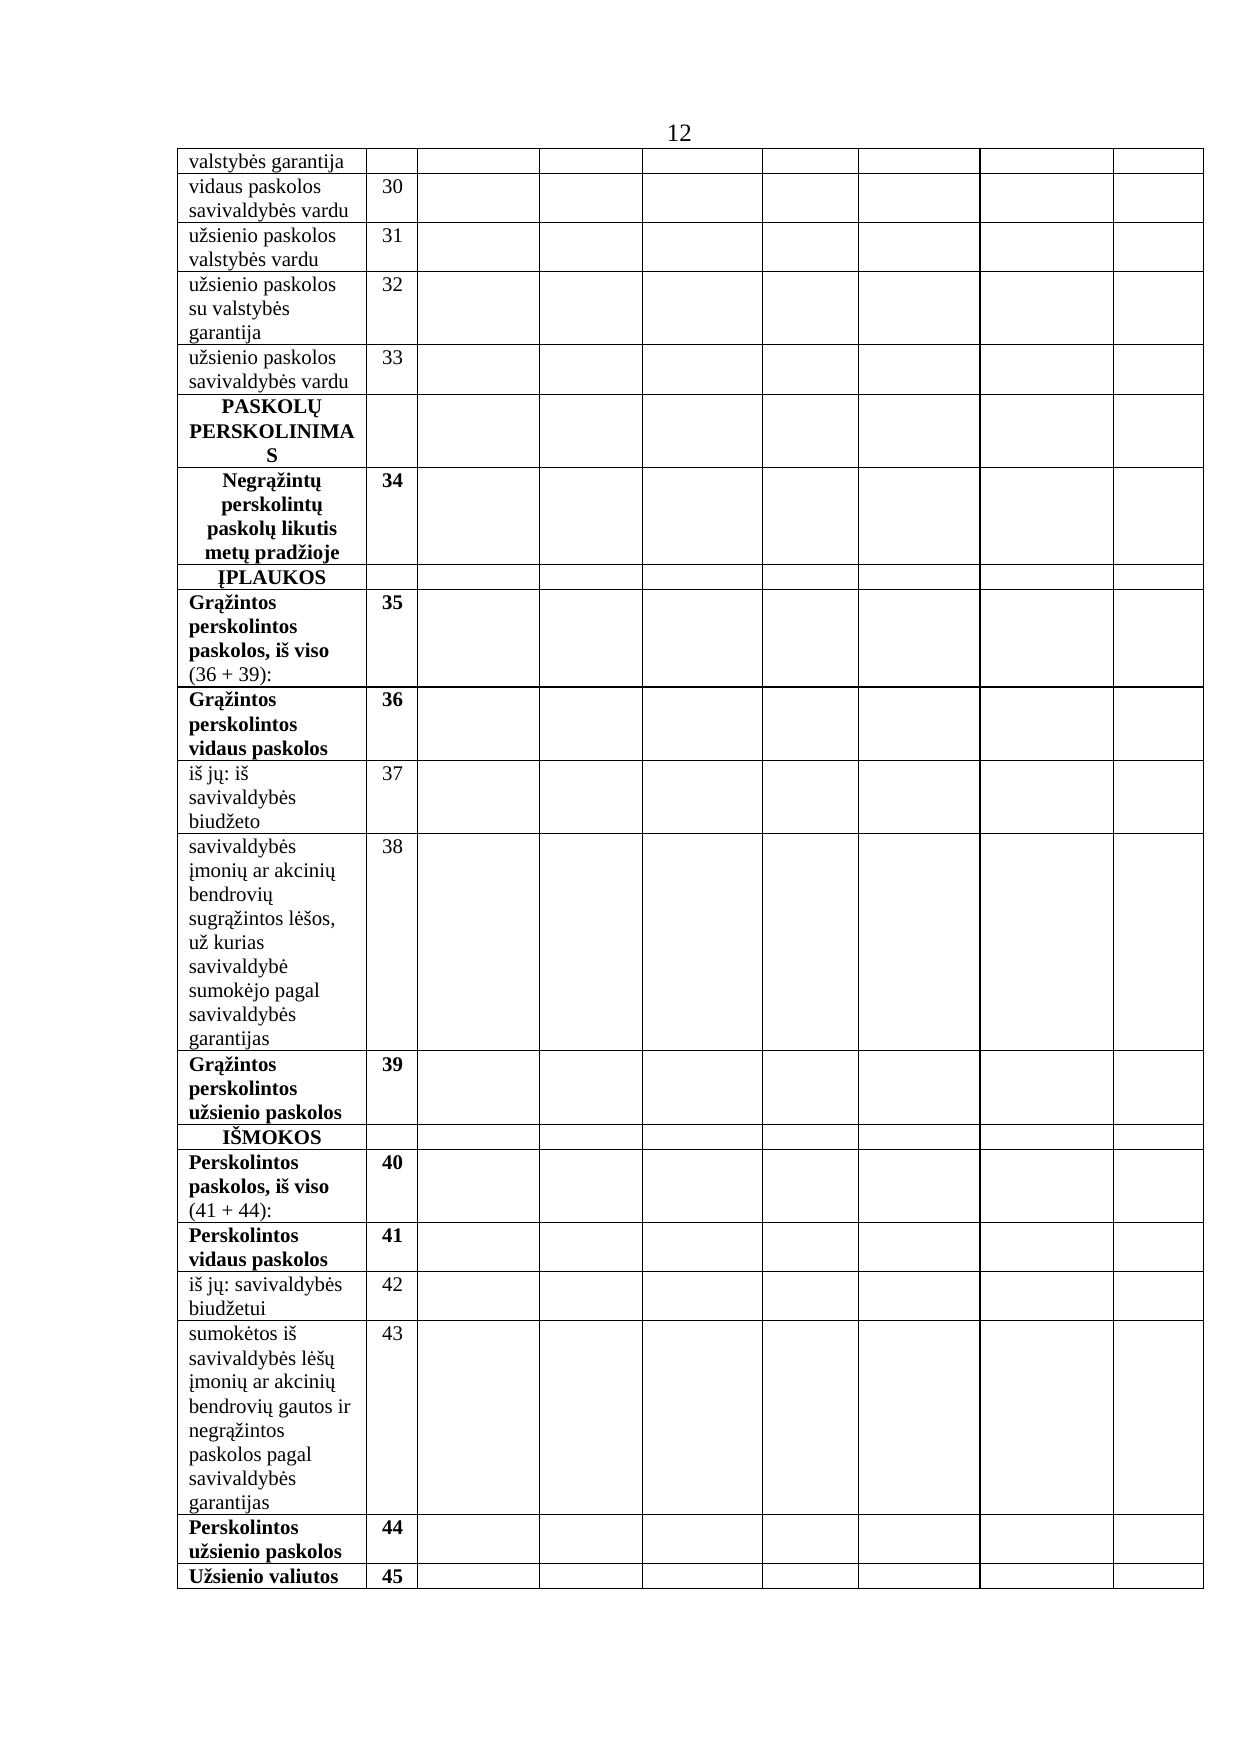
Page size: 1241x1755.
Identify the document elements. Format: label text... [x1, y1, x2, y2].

table_cell Perskolintos paskolos, iš viso (41 + 44): [178, 1150, 366, 1222]
table_cell [859, 174, 979, 222]
table_cell [418, 345, 539, 393]
table_cell [643, 272, 762, 344]
table_cell [1114, 1321, 1203, 1514]
table_cell užsienio paskolos su valstybės garantija [178, 272, 366, 344]
table_cell [643, 1515, 762, 1563]
table_cell [643, 1321, 762, 1514]
table_cell [540, 688, 642, 759]
table_cell [540, 590, 642, 686]
table_cell [643, 565, 762, 589]
table_cell 34 [367, 468, 417, 564]
table_cell Užsienio valiutos [178, 1564, 366, 1588]
table_cell užsienio paskolos savivaldybės vardu [178, 345, 366, 393]
table_cell užsienio paskolos valstybės vardu [178, 223, 366, 271]
table_cell ĮPLAUKOS [178, 565, 366, 589]
table_cell [540, 1272, 642, 1320]
table_cell [859, 223, 979, 271]
table_cell [643, 1564, 762, 1588]
table_cell 36 [367, 688, 417, 759]
table_cell [418, 565, 539, 589]
table_cell [1114, 834, 1203, 1050]
table_cell [643, 149, 762, 173]
table_cell [418, 834, 539, 1050]
table_cell [540, 1321, 642, 1514]
table_cell [763, 468, 858, 564]
table_cell [981, 761, 1113, 833]
table_cell [643, 345, 762, 393]
table_cell [643, 590, 762, 686]
table_cell [981, 590, 1113, 686]
table_cell [540, 345, 642, 393]
table_cell [763, 1051, 858, 1124]
table_cell [981, 1125, 1113, 1149]
table_cell [643, 1272, 762, 1320]
table_cell [540, 468, 642, 564]
table_cell [1114, 1272, 1203, 1320]
table_cell [418, 1272, 539, 1320]
table_cell sumokėtos iš savivaldybės lėšų įmonių ar akcinių bendrovių gautos ir negrąžintos paskolos pagal savivaldybės garantijas [178, 1321, 366, 1514]
table_cell 42 [367, 1272, 417, 1320]
table_cell [1114, 688, 1203, 759]
table_cell [859, 565, 979, 589]
table_cell [981, 174, 1113, 222]
table_cell [763, 590, 858, 686]
table_cell [540, 761, 642, 833]
table_cell [540, 1515, 642, 1563]
table_cell [418, 1321, 539, 1514]
table_cell [1114, 174, 1203, 222]
table_cell [763, 761, 858, 833]
table_cell [643, 468, 762, 564]
table_cell [981, 1321, 1113, 1514]
table_cell [763, 1515, 858, 1563]
table_cell [540, 395, 642, 467]
table_cell [418, 590, 539, 686]
table_cell 39 [367, 1051, 417, 1124]
table_cell [763, 565, 858, 589]
table_cell [1114, 565, 1203, 589]
table_cell [859, 1150, 979, 1222]
table_cell Perskolintos vidaus paskolos [178, 1223, 366, 1271]
table_cell [763, 1223, 858, 1271]
table_cell Perskolintos užsienio paskolos [178, 1515, 366, 1563]
table_cell [1114, 468, 1203, 564]
table_cell [859, 1051, 979, 1124]
table_cell [367, 565, 417, 589]
table_cell [1114, 1515, 1203, 1563]
table_cell 35 [367, 590, 417, 686]
table_cell [981, 1272, 1113, 1320]
table_cell [763, 1150, 858, 1222]
table_cell [643, 761, 762, 833]
table_cell [643, 688, 762, 759]
table_cell [540, 1125, 642, 1149]
table_cell [859, 590, 979, 686]
table_cell [763, 174, 858, 222]
table_cell [859, 345, 979, 393]
table_cell [1114, 272, 1203, 344]
table_cell [859, 272, 979, 344]
table_cell [981, 688, 1113, 759]
table_cell [418, 1051, 539, 1124]
table_cell [540, 1150, 642, 1222]
table_cell [418, 761, 539, 833]
table_cell [1114, 1564, 1203, 1588]
table_cell [859, 1272, 979, 1320]
table_cell [418, 688, 539, 759]
table_cell [859, 395, 979, 467]
table_cell [859, 834, 979, 1050]
table_cell [418, 1223, 539, 1271]
table_cell 31 [367, 223, 417, 271]
table_cell 41 [367, 1223, 417, 1271]
table_cell [367, 1125, 417, 1149]
table_cell [540, 149, 642, 173]
table_cell [418, 1125, 539, 1149]
table_cell [763, 1321, 858, 1514]
table_cell [1114, 149, 1203, 173]
table_cell 33 [367, 345, 417, 393]
table_cell [1114, 1150, 1203, 1222]
table_cell [763, 1564, 858, 1588]
table_cell [859, 1125, 979, 1149]
table_cell 30 [367, 174, 417, 222]
table_cell [859, 761, 979, 833]
table_cell [763, 149, 858, 173]
table_cell [540, 1051, 642, 1124]
table_cell [1114, 761, 1203, 833]
table_cell [540, 272, 642, 344]
table_cell [981, 1564, 1113, 1588]
table_cell [643, 1223, 762, 1271]
table_cell [981, 1515, 1113, 1563]
table_cell [418, 468, 539, 564]
table_cell [540, 834, 642, 1050]
table_cell [981, 565, 1113, 589]
table_cell [418, 1564, 539, 1588]
table_cell Grąžintos perskolintos paskolos, iš viso (36 + 39): [178, 590, 366, 686]
table_cell [367, 149, 417, 173]
table_cell [981, 345, 1113, 393]
table_cell Grąžintos perskolintos vidaus paskolos [178, 688, 366, 759]
table_cell [763, 1125, 858, 1149]
table_cell 45 [367, 1564, 417, 1588]
table_cell [981, 1223, 1113, 1271]
table_cell 43 [367, 1321, 417, 1514]
table_cell [763, 1272, 858, 1320]
table_cell [540, 223, 642, 271]
table_cell [981, 834, 1113, 1050]
table_cell [643, 1051, 762, 1124]
table_cell iš jų: iš savivaldybės biudžeto [178, 761, 366, 833]
table_cell [859, 149, 979, 173]
table_cell Grąžintos perskolintos užsienio paskolos [178, 1051, 366, 1124]
table_cell savivaldybės įmonių ar akcinių bendrovių sugrąžintos lėšos, už kurias savivaldybė sumokėjo pagal savivaldybės garantijas [178, 834, 366, 1050]
table_cell vidaus paskolos savivaldybės vardu [178, 174, 366, 222]
table_cell [859, 1223, 979, 1271]
table_cell [1114, 590, 1203, 686]
table_cell 44 [367, 1515, 417, 1563]
table_cell [643, 834, 762, 1050]
table_cell valstybės garantija [178, 149, 366, 173]
table_cell [763, 688, 858, 759]
table_cell [981, 468, 1113, 564]
table_cell [763, 272, 858, 344]
table_cell [981, 223, 1113, 271]
table_cell [1114, 1223, 1203, 1271]
table_cell [418, 149, 539, 173]
table_cell [418, 395, 539, 467]
table_cell [763, 345, 858, 393]
table_cell [859, 1515, 979, 1563]
table_cell [981, 395, 1113, 467]
table_cell [643, 174, 762, 222]
table_cell [643, 223, 762, 271]
table_cell [418, 272, 539, 344]
table_cell [643, 1150, 762, 1222]
table_cell [763, 223, 858, 271]
table_cell [643, 1125, 762, 1149]
table_cell [418, 223, 539, 271]
table_cell [859, 1564, 979, 1588]
table_cell PASKOLŲ PERSKOLINIMAS [178, 395, 366, 467]
table_cell IŠMOKOS [178, 1125, 366, 1149]
table_cell [859, 1321, 979, 1514]
table_cell 37 [367, 761, 417, 833]
table_cell [859, 468, 979, 564]
table_cell [540, 1564, 642, 1588]
table_cell [418, 174, 539, 222]
table_cell [418, 1150, 539, 1222]
table_cell 40 [367, 1150, 417, 1222]
table_cell [418, 1515, 539, 1563]
table_cell [1114, 1051, 1203, 1124]
table_cell [643, 395, 762, 467]
table_cell [540, 1223, 642, 1271]
table_cell [1114, 345, 1203, 393]
table_cell [1114, 1125, 1203, 1149]
table_cell [981, 1051, 1113, 1124]
table_cell 32 [367, 272, 417, 344]
table_cell [859, 688, 979, 759]
table_cell iš jų: savivaldybės biudžetui [178, 1272, 366, 1320]
table_cell [367, 395, 417, 467]
table_cell [981, 149, 1113, 173]
table_cell [981, 1150, 1113, 1222]
table_cell Negrąžintų perskolintų paskolų likutis metų pradžioje [178, 468, 366, 564]
table_cell 38 [367, 834, 417, 1050]
table_cell [981, 272, 1113, 344]
table_cell [1114, 223, 1203, 271]
table_cell [540, 174, 642, 222]
table_cell [763, 834, 858, 1050]
table_cell [763, 395, 858, 467]
table_cell [540, 565, 642, 589]
table_cell [1114, 395, 1203, 467]
